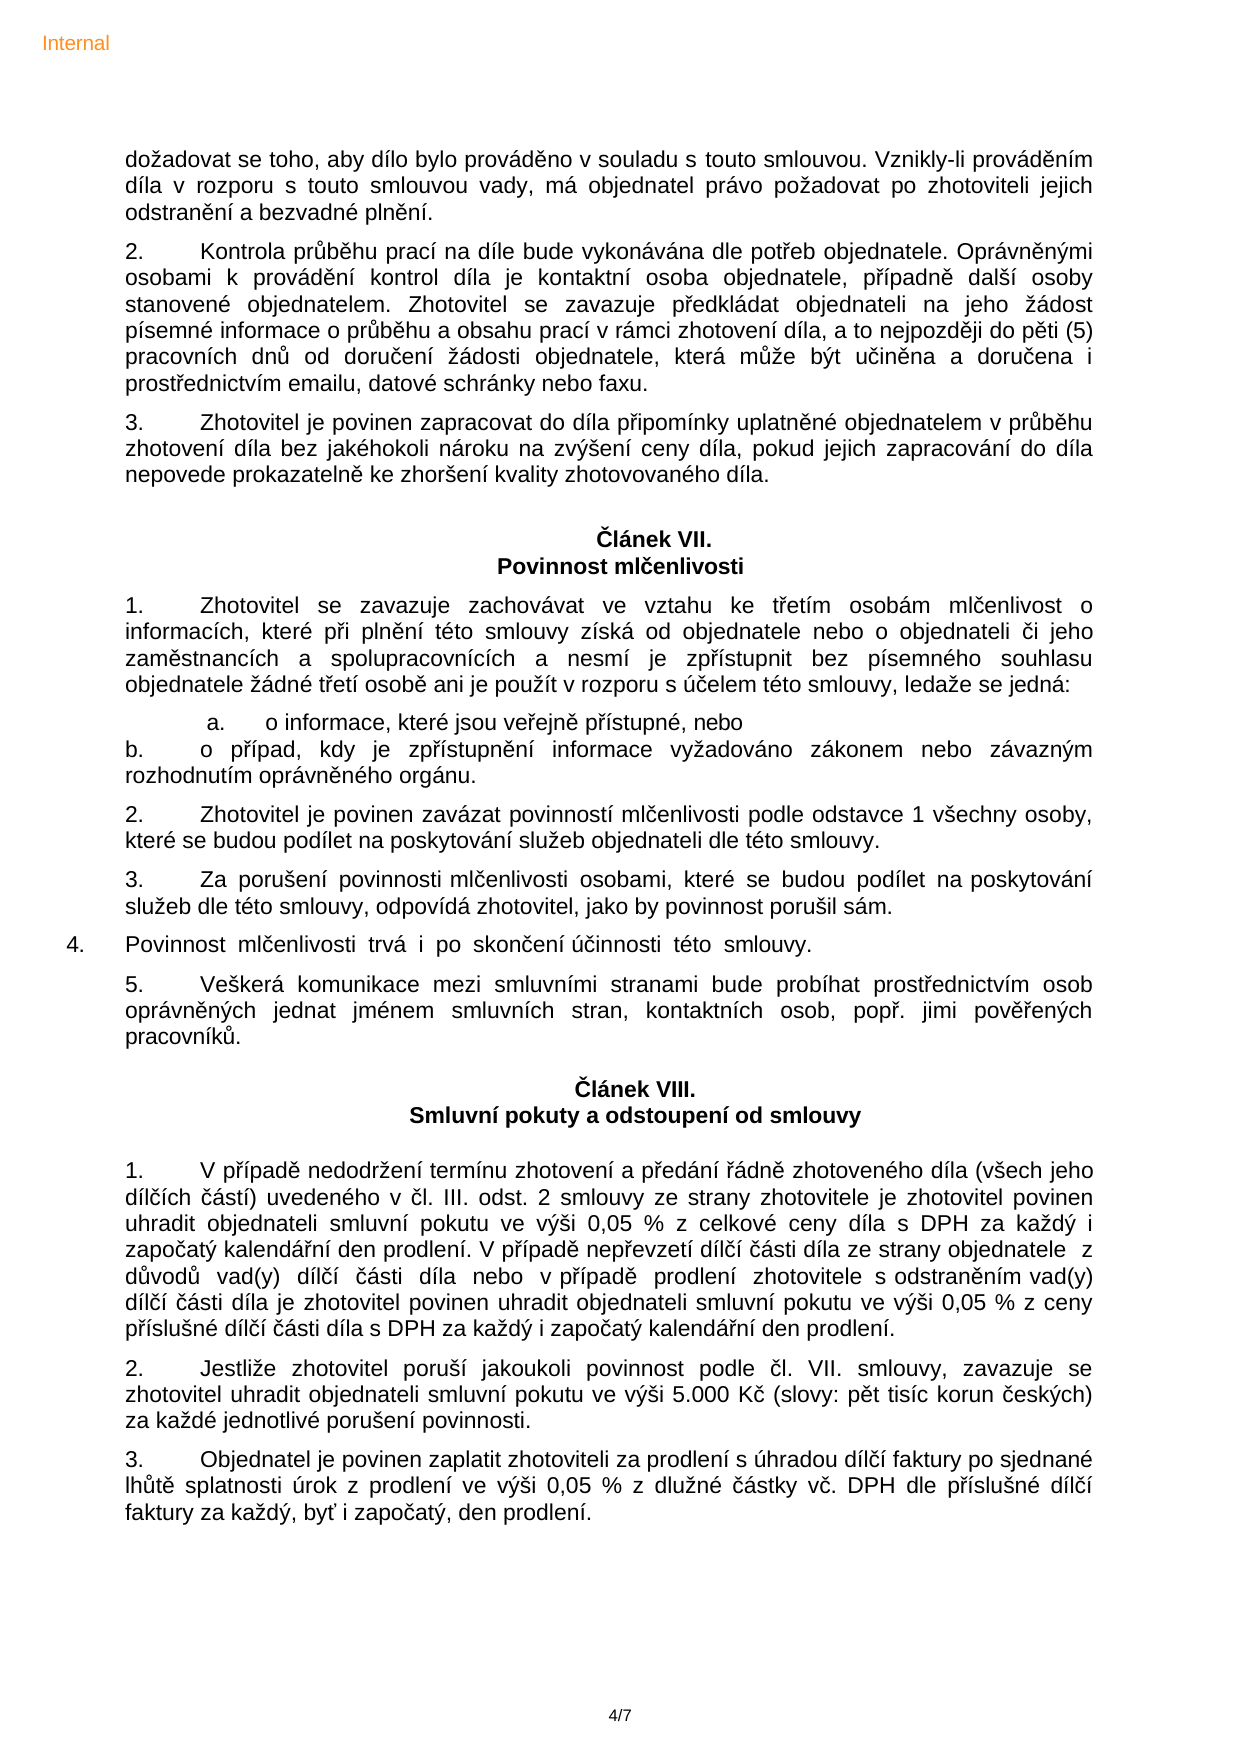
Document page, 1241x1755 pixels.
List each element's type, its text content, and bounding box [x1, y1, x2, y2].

list o případ, kdy je zpřístupnění informace vyžadováno zákonem nebo závazným rozhodnutím oprávněného orgánu. [125, 736, 1093, 789]
list Jestliže zhotovitel poruší jakoukoli povinnost podle čl. VII. smlouvy, zavazuje se zhotovitel uhradit objednateli smluvní pokutu ve výši 5.000 Kč (slovy: pět tisíc korun českých) za každé jednotlivé porušení povinnosti. [125, 1354, 1093, 1433]
list Povinnost mlčenlivosti trvá i po skončení účinnosti této smlouvy. [66, 931, 1105, 958]
list o informace, které jsou veřejně přístupné, nebo [206, 710, 1105, 736]
list Objednatel je povinen zaplatit zhotoviteli za prodlení s úhradou dílčí faktury po sjednané lhůtě splatnosti úrok z prodlení ve výši 0,05 % z dlužné částky vč. DPH dle příslušné dílčí faktury za každý, byť i započatý, den prodlení. [125, 1446, 1094, 1525]
list V případě nedodržení termínu zhotovení a předání řádně zhotoveného díla (všech jeho dílčích částí) uvedeného v čl. III. odst. 2 smlouvy ze strany zhotovitele je zhotovitel povinen uhradit objednateli smluvní pokutu ve výši 0,05 % z celkové ceny díla s DPH za každý i započatý kalendářní den prodlení. V případě nepřevzetí dílčí části díla ze strany objednatele z důvodů vad(y) dílčí části díla nebo v případě prodlení zhotovitele s odstraněním vad(y) dílčí části díla je zhotovitel povinen uhradit objednateli smluvní pokutu ve výši 0,05 % z ceny příslušné dílčí části díla s DPH za každý i započatý kalendářní den prodlení. [125, 1157, 1094, 1342]
list Veškerá komunikace mezi smluvními stranami bude probíhat prostřednictvím osob oprávněných jednat jménem smluvních stran, kontaktních osob, popř. jimi pověřených pracovníků. [125, 971, 1093, 1049]
list Kontrola průběhu prací na díle bude vykonávána dle potřeb objednatele. Oprávněnými osobami k provádění kontrol díla je kontaktní osoba objednatele, případně další osoby stanovené objednatelem. Zhotovitel se zavazuje předkládat objednateli na jeho žádost písemné informace o průběhu a obsahu prací v rámci zhotovení díla, a to nejpozději do pěti (5) pracovních dnů od doručení žádosti objednatele, která může být učiněna a doručena i prostřednictvím emailu, datové schránky nebo faxu. [125, 238, 1093, 396]
list Zhotovitel se zavazuje zachovávat ve vztahu ke třetím osobám mlčenlivost o informacích, které při plnění této smlouvy získá od objednatele nebo o objednateli či jeho zaměstnancích a spolupracovnících a nesmí je zpřístupnit bez písemného souhlasu objednatele žádné třetí osobě ani je použít v rozporu s účelem této smlouvy, ledaže se jedná: [125, 592, 1093, 697]
subtitle Článek VIII. [165, 1076, 1105, 1102]
text Smluvní pokuty a odstoupení od smlouvy [165, 1102, 1105, 1128]
text dožadovat se toho, aby dílo bylo prováděno v souladu s touto smlouvou. Vznikly-li prováděním díla v rozporu s touto smlouvou vady, má objednatel právo požadovat po zhotoviteli jejich odstranění a bezvadné plnění. [125, 146, 1093, 225]
list Zhotovitel je povinen zavázat povinností mlčenlivosti podle odstavce 1 všechny osoby, které se budou podílet na poskytování služeb objednateli dle této smlouvy. [125, 801, 1093, 854]
list Zhotovitel je povinen zapracovat do díla připomínky uplatněné objednatelem v průběhu zhotovení díla bez jakéhokoli nároku na zvýšení ceny díla, pokud jejich zapracování do díla nepovede prokazatelně ke zhoršení kvality zhotovovaného díla. [125, 408, 1094, 487]
list Za porušení povinnosti mlčenlivosti osobami, které se budou podílet na poskytování služeb dle této smlouvy, odpovídá zhotovitel, jako by povinnost porušil sám. [125, 866, 1093, 919]
subtitle Článek VII. Povinnost mlčenlivosti [495, 526, 746, 579]
